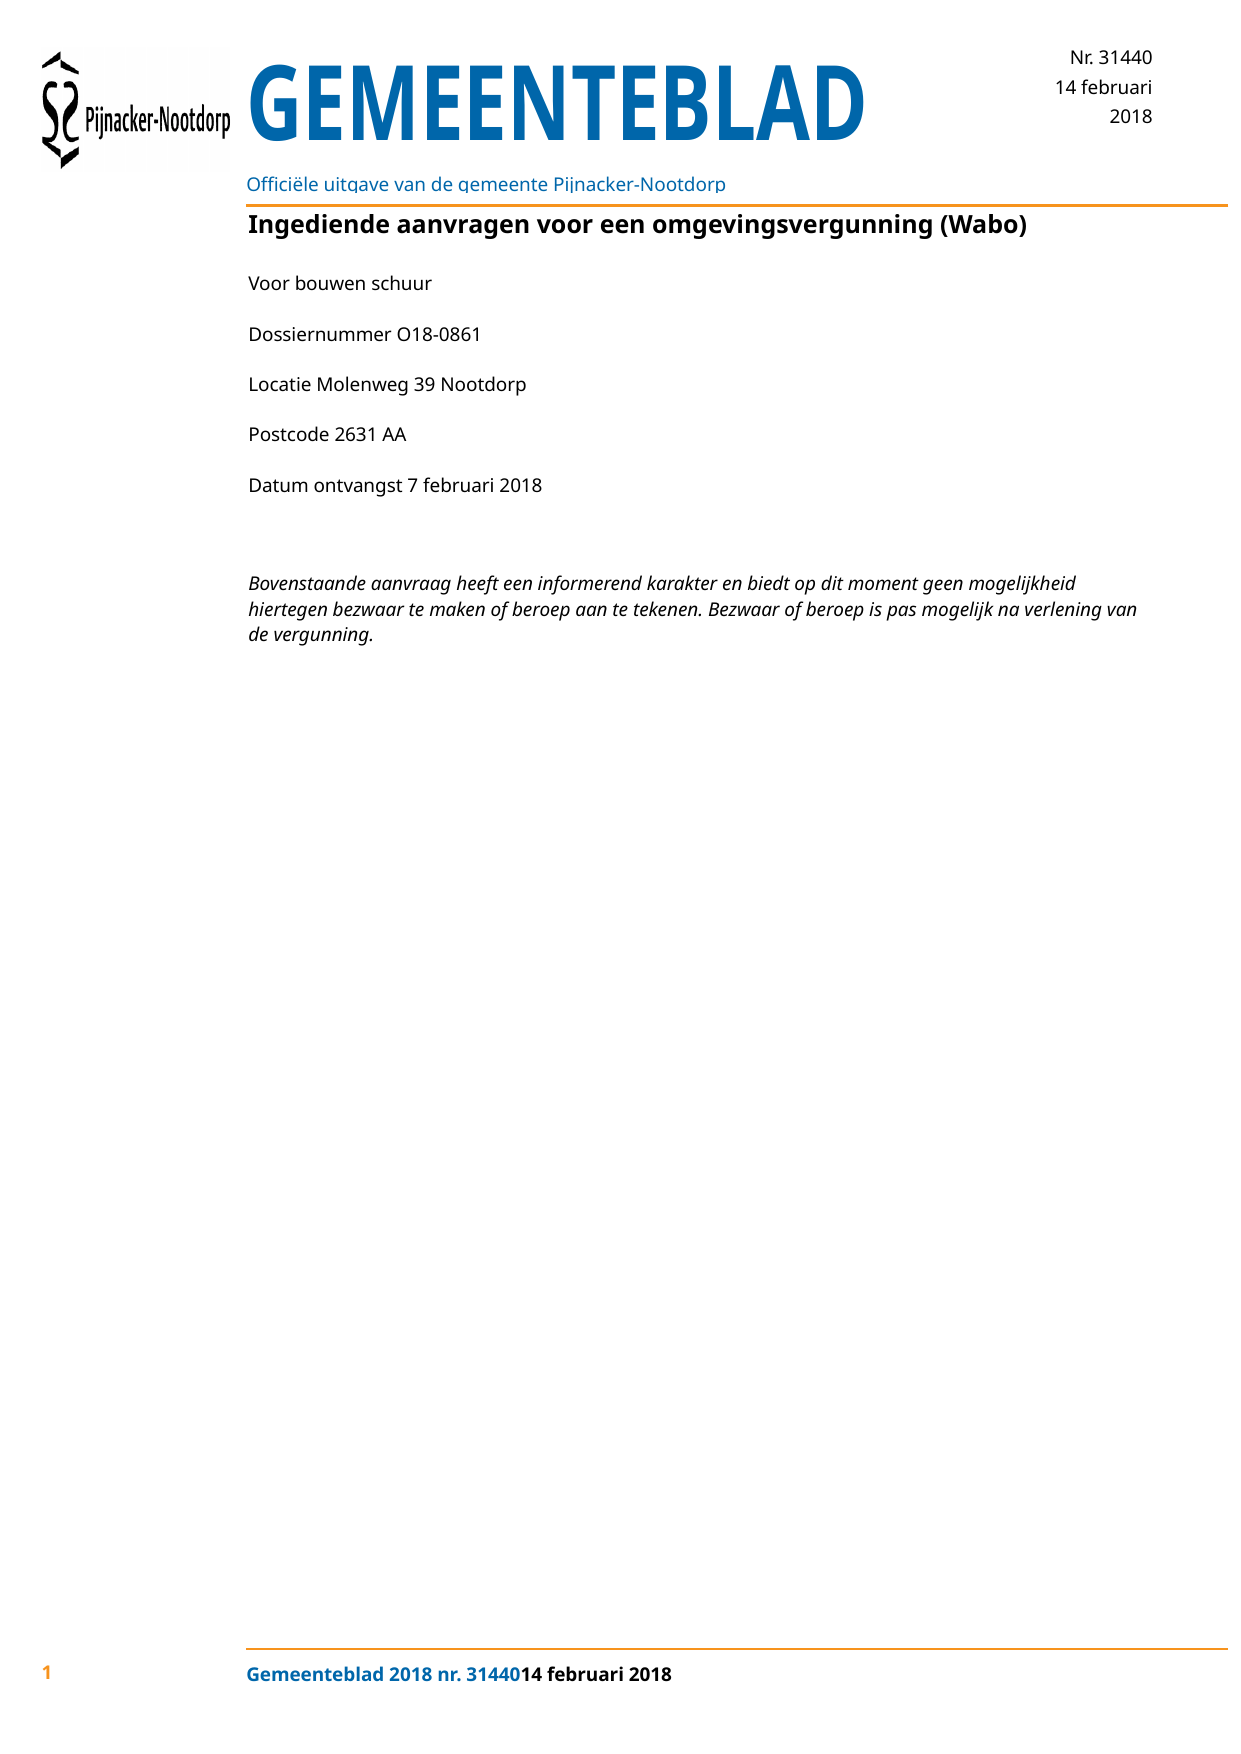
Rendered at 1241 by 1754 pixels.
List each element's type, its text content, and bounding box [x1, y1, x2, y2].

text Datum ontvangst 7 februari 2018 [248, 472, 1152, 498]
text Ingediende aanvragen voor een omgevingsvergunning (Wabo) [248, 207, 1152, 241]
text Voor bouwen schuur [248, 270, 1152, 296]
text Postcode 2631 AA [248, 422, 1152, 447]
text Locatie Molenweg 39 Nootdorp [248, 371, 1152, 397]
text Bovenstaande aanvraag heeft een informerend karakter en biedt op dit moment geen mogelijkheid hiertegen bezwaar te maken of beroep aan te tekenen. Bezwaar of beroep is pas mogelijk na verlening van de vergunning. [248, 570, 1152, 647]
picture [41, 47, 231, 172]
text Dossiernummer O18-0861 [248, 321, 1152, 346]
